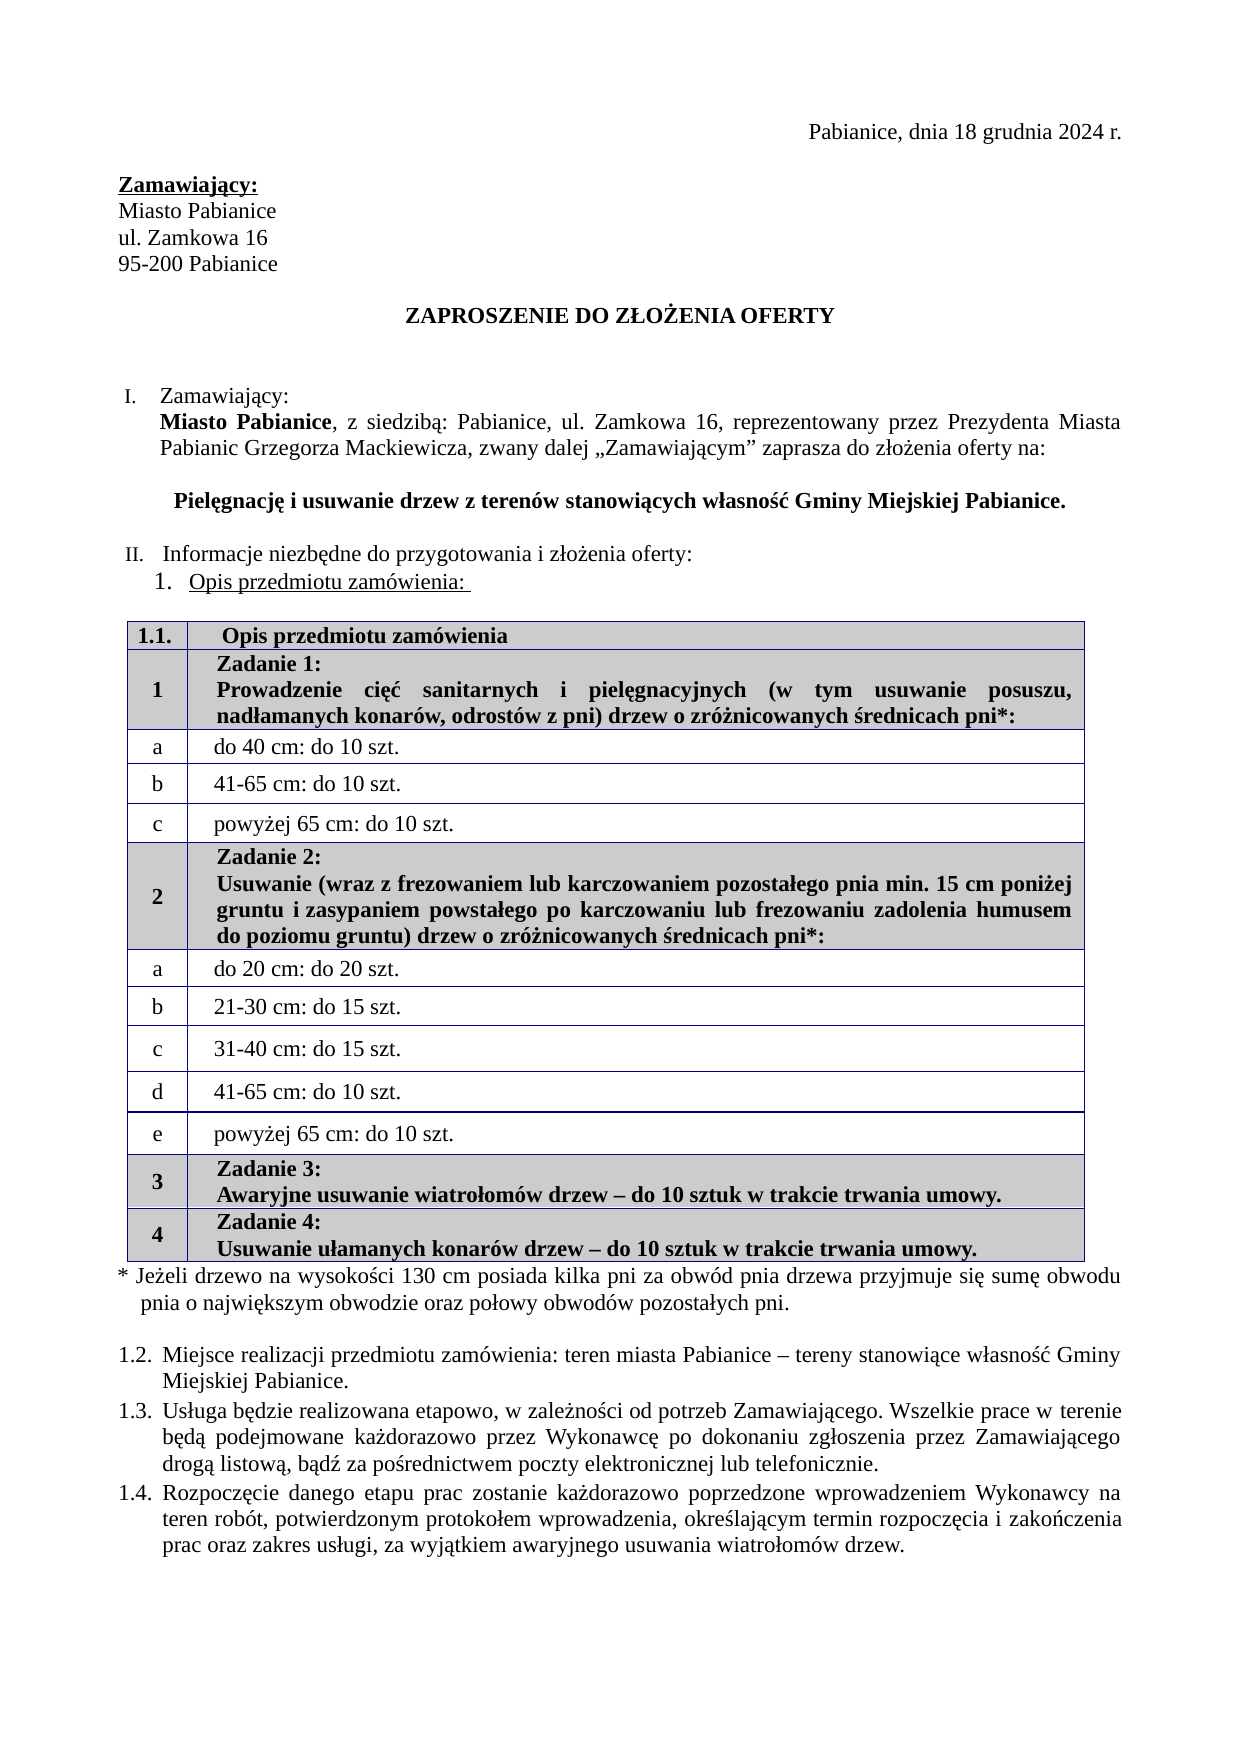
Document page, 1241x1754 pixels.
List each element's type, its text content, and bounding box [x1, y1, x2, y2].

table_cell 1 [128, 650, 187, 729]
text Pielęgnację i usuwanie drzew z terenów stanowiących własność Gminy Miejskiej Pabianice. [118, 487, 1122, 513]
table_cell d [128, 1072, 187, 1111]
table_cell e [128, 1113, 187, 1154]
text ul. Zamkowa 16 [118, 223, 1122, 250]
table_cell a [128, 950, 187, 986]
table_cell 31-40 cm: do 15 szt. [188, 1026, 1084, 1071]
table_cell do 20 cm: do 20 szt. [188, 950, 1084, 986]
text 1.2. Miejsce realizacji przedmiotu zamówienia: teren miasta Pabianice – tereny stanowiące własność Gminy Miejskiej Pabianice. [118, 1341, 1122, 1394]
table_cell 3 [128, 1155, 187, 1207]
table_cell 2 [128, 843, 187, 949]
table_cell Zadanie 3: Awaryjne usuwanie wiatrołomów drzew – do 10 sztuk w trakcie trwania umowy. [188, 1155, 1084, 1207]
list Opis przedmiotu zamówienia: [153, 566, 1122, 595]
table_cell 41-65 cm: do 10 szt. [188, 1072, 1084, 1111]
table_cell a [128, 730, 187, 762]
table_cell powyżej 65 cm: do 10 szt. [188, 1113, 1084, 1154]
table_cell powyżej 65 cm: do 10 szt. [188, 804, 1084, 842]
list Informacje niezbędne do przygotowania i złożenia oferty: [125, 540, 1122, 566]
table_cell 41-65 cm: do 10 szt. [188, 764, 1084, 802]
text 95-200 Pabianice [118, 250, 1122, 303]
table_cell Zadanie 2: Usuwanie (wraz z frezowaniem lub karczowaniem pozostałego pnia min. 15 cm poniżej gruntu i zasypaniem powstałego po karczowaniu lub frezowaniu zadolenia humusem do poziomu gruntu) drzew o zróżnicowanych średnicach pni*: [188, 843, 1084, 949]
table_cell Zadanie 4: Usuwanie ułamanych konarów drzew – do 10 sztuk w trakcie trwania umowy. [188, 1209, 1084, 1261]
table_cell c [128, 804, 187, 842]
list Zamawiający: Miasto Pabianice, z siedzibą: Pabianice, ul. Zamkowa 16, reprezentowany przez Prezydenta Miasta Pabianic Grzegorza Mackiewicza, zwany dalej „Zamawiającym” zaprasza do złożenia oferty na: [124, 382, 1122, 461]
table_cell Zadanie 1: Prowadzenie cięć sanitarnych i pielęgnacyjnych (w tym usuwanie posuszu, nadłamanych konarów, odrostów z pni) drzew o zróżnicowanych średnicach pni*: [188, 650, 1084, 729]
text Zamawiający: [118, 171, 1122, 197]
text 1.3. Usługa będzie realizowana etapowo, w zależności od potrzeb Zamawiającego. Wszelkie prace w terenie będą podejmowane każdorazowo przez Wykonawcę po dokonaniu zgłoszenia przez Zamawiającego drogą listową, bądź za pośrednictwem poczty elektronicznej lub telefonicznie. [118, 1397, 1122, 1476]
table_cell do 40 cm: do 10 szt. [188, 730, 1084, 762]
table_cell 4 [128, 1209, 187, 1261]
table_cell b [128, 764, 187, 802]
text 1.4. Rozpoczęcie danego etapu prac zostanie każdorazowo poprzedzone wprowadzeniem Wykonawcy na teren robót, potwierdzonym protokołem wprowadzenia, określającym termin rozpoczęcia i zakończenia prac oraz zakres usługi, za wyjątkiem awaryjnego usuwania wiatrołomów drzew. [118, 1479, 1122, 1558]
text Miasto Pabianice [118, 197, 1122, 223]
text * Jeżeli drzewo na wysokości 130 cm posiada kilka pni za obwód pnia drzewa przyjmuje się sumę obwodu pnia o największym obwodzie oraz połowy obwodów pozostałych pni. [96, 1262, 1122, 1315]
text ZAPROSZENIE DO ZŁOŻENIA OFERTY [118, 303, 1122, 329]
table_cell 21-30 cm: do 15 szt. [188, 987, 1084, 1025]
table_cell c [128, 1026, 187, 1071]
table_header Opis przedmiotu zamówienia [188, 622, 1084, 649]
table_cell b [128, 987, 187, 1025]
text Pabianice, dnia 18 grudnia 2024 r. [118, 118, 1122, 144]
table_header 1.1. [128, 622, 187, 649]
